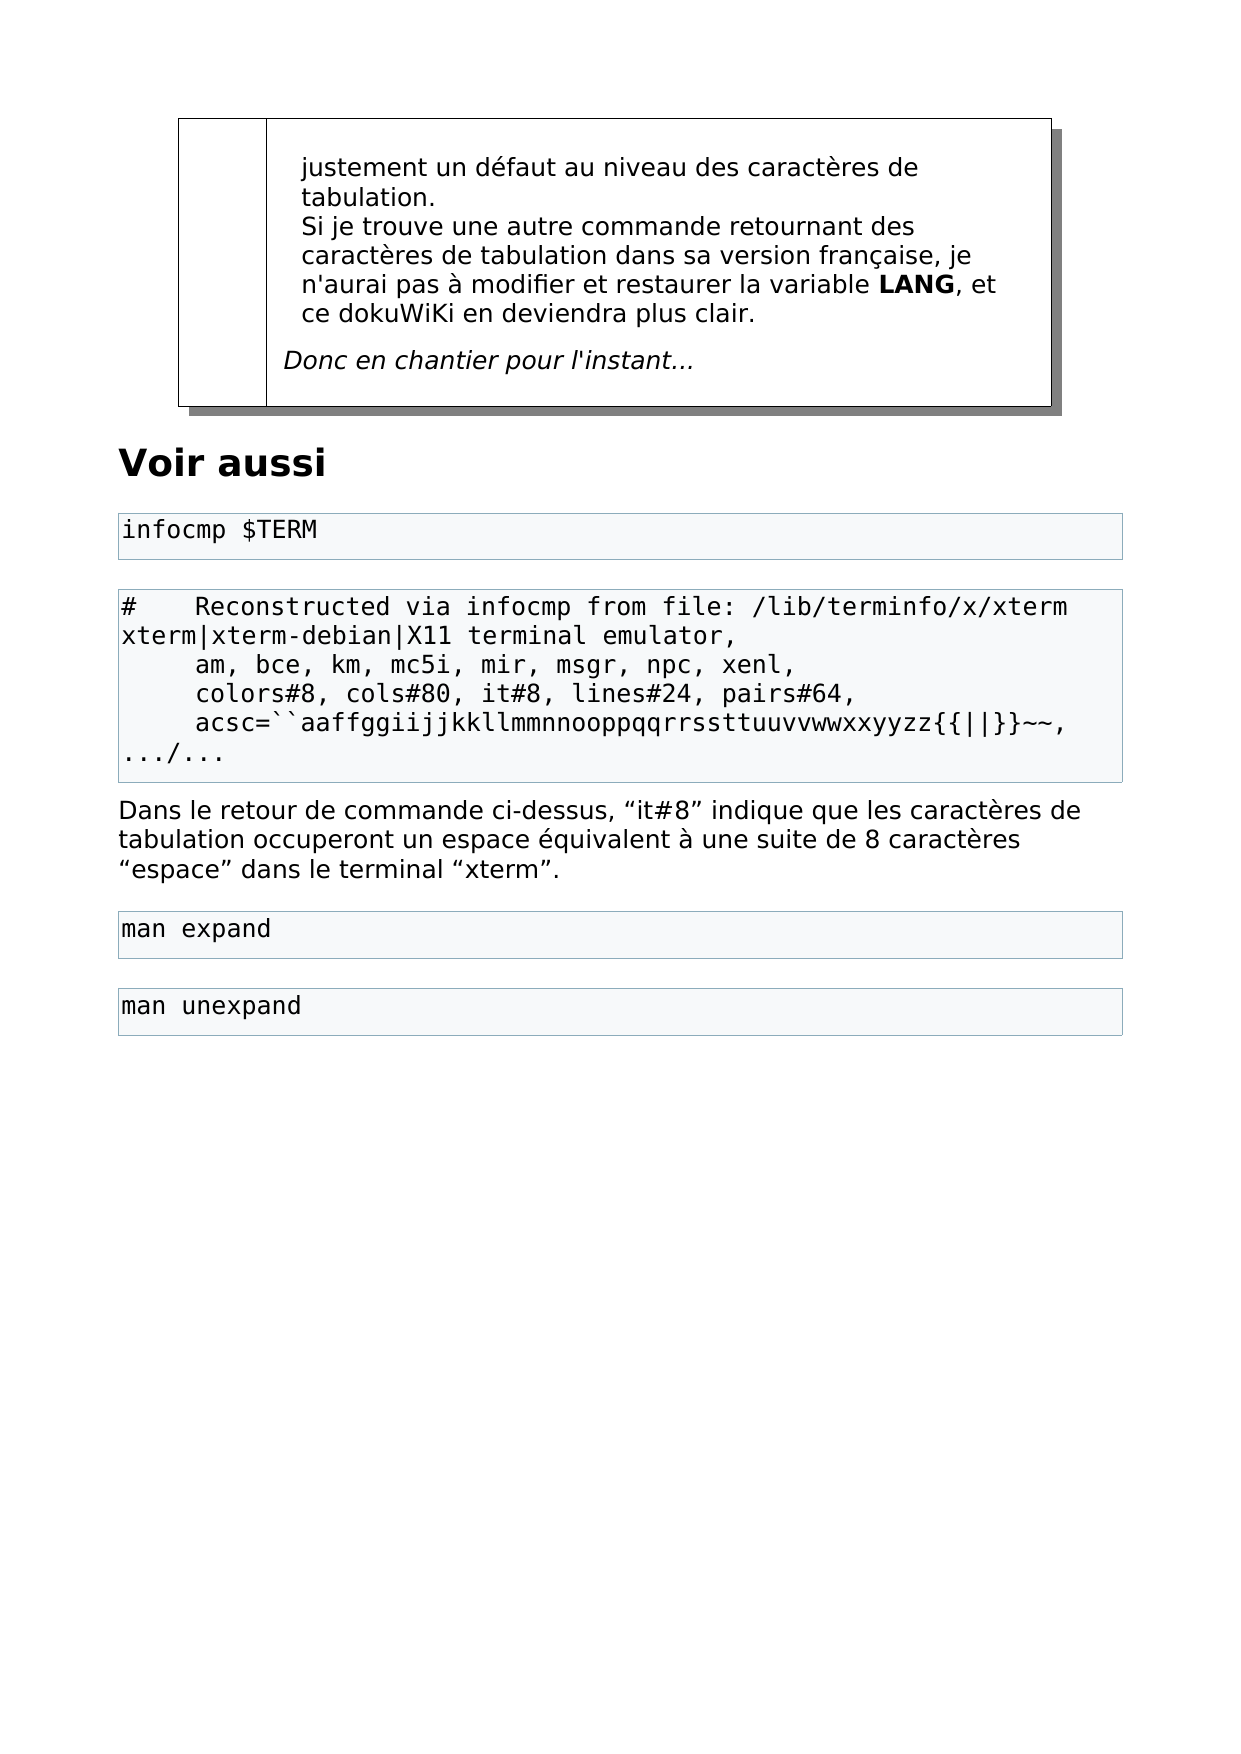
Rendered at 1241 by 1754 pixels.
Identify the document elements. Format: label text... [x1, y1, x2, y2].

table_header man expand [119, 912, 1122, 958]
table_header [179, 119, 266, 406]
subtitle Voir aussi [118, 441, 1122, 485]
table_header infocmp $TERM [119, 514, 1122, 559]
table_header justement un défaut au niveau des caractères de tabulation. Si je trouve une autre commande retournant des caractères de tabulation dans sa version française, je n'aurai pas à modifier et restaurer la variable LANG, et ce dokuWiKi en deviendra plus clair. Donc en chantier pour l'instant... [267, 119, 1051, 406]
table_header man unexpand [119, 989, 1122, 1035]
text Dans le retour de commande ci-dessus, “it#8” indique que les caractères de tabulation occuperont un espace équivalent à une suite de 8 caractères “espace” dans le terminal “xterm”. [118, 797, 1122, 884]
table_header # Reconstructed via infocmp from file: /lib/terminfo/x/xterm xterm|xterm-debian|X11 terminal emulator, am, bce, km, mc5i, mir, msgr, npc, xenl, colors#8, cols#80, it#8, lines#24, pairs#64, acsc=``aaffggiijjkkllmmnnooppqqrrssttuuvvwwxxyyzz{{||}}~~, .../... [119, 590, 1122, 782]
